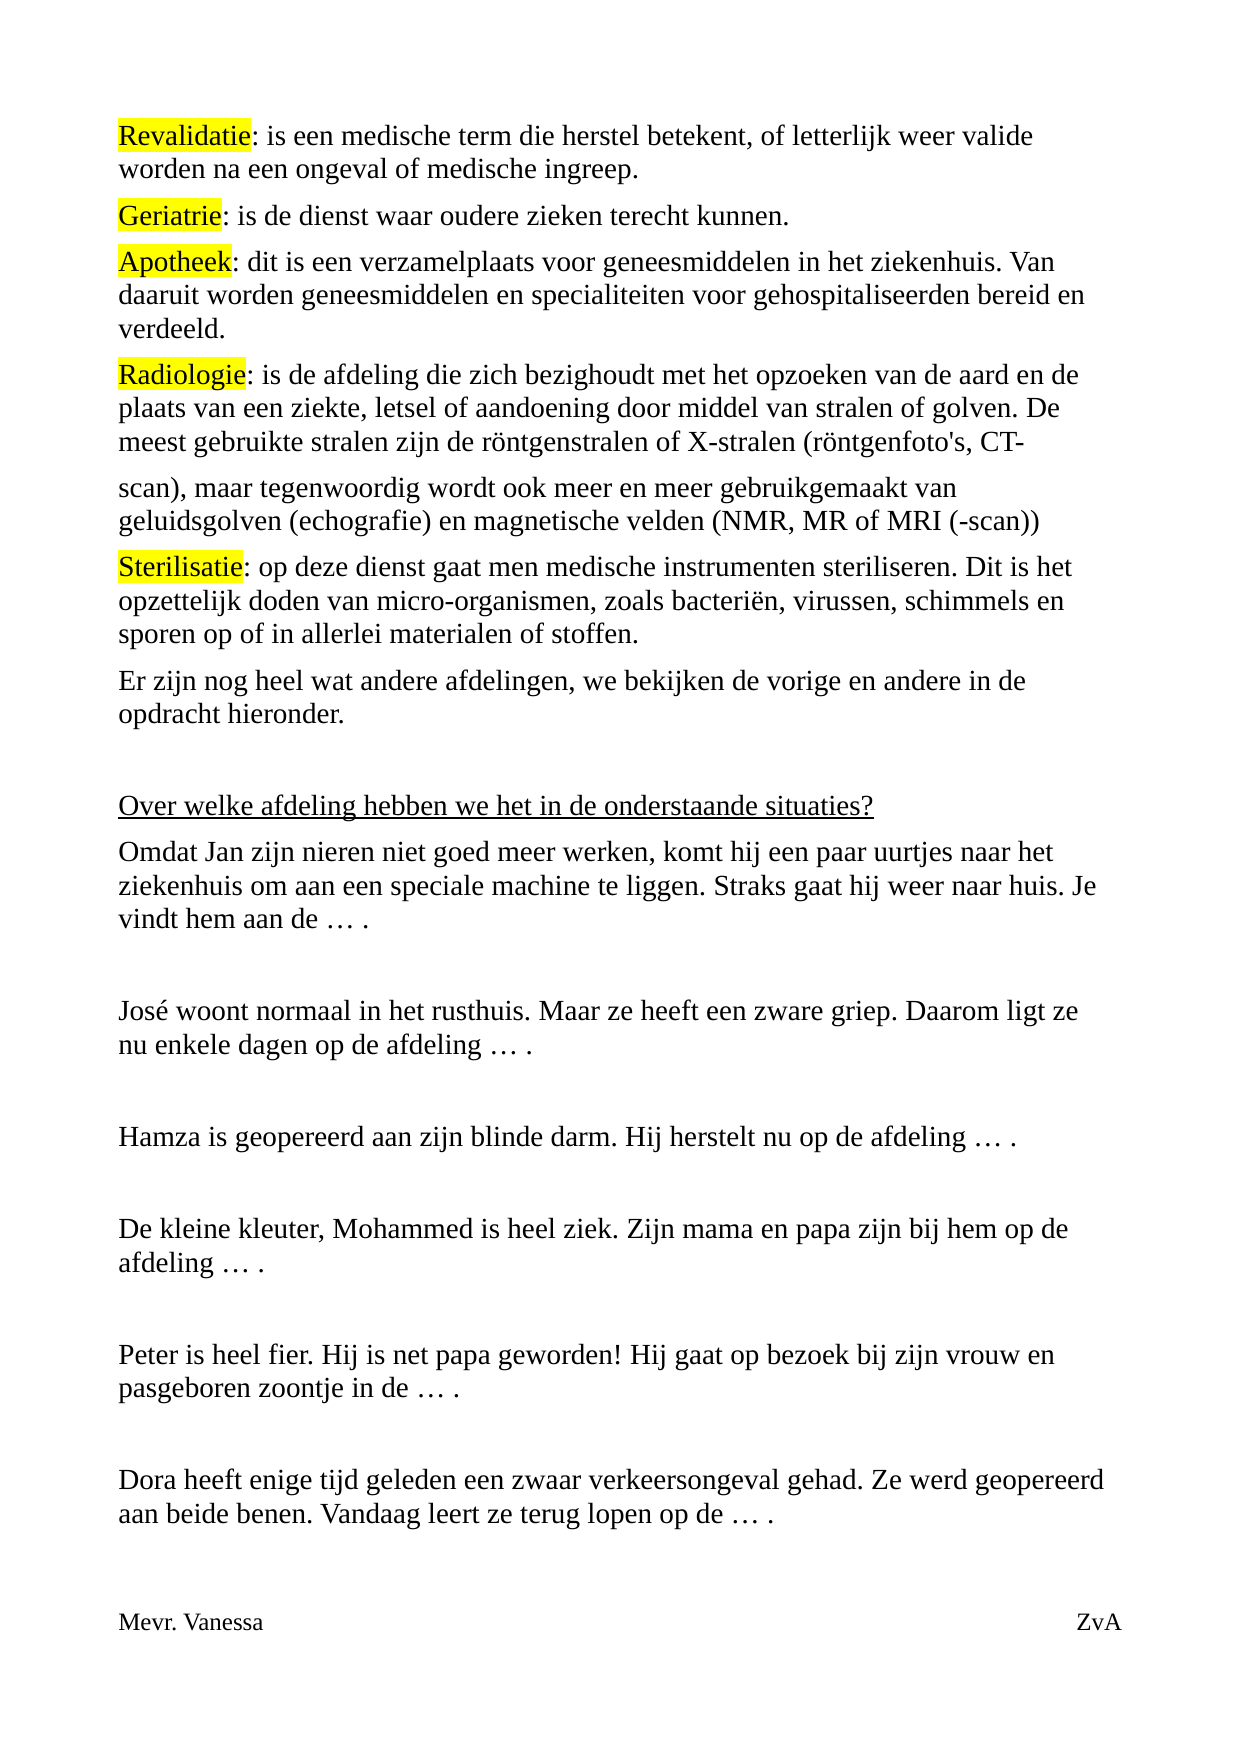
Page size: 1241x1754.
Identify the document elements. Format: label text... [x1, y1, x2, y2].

text Hamza is geopereerd aan zijn blinde darm. Hij herstelt nu op de afdeling … . [118, 1119, 1122, 1153]
text Peter is heel fier. Hij is net papa geworden! Hij gaat op bezoek bij zijn vrouw en pasgeboren zoontje in de … . [118, 1337, 1122, 1404]
text Radiologie: is de afdeling die zich bezighoudt met het opzoeken van de aard en de plaats van een ziekte, letsel of aandoening door middel van stralen of golven. De meest gebruikte stralen zijn de röntgenstralen of X-stralen (röntgenfoto's, CT- [118, 357, 1122, 457]
text Er zijn nog heel wat andere afdelingen, we bekijken de vorige en andere in de opdracht hieronder. [118, 663, 1122, 730]
text Geriatrie: is de dienst waar oudere zieken terecht kunnen. [118, 198, 1122, 231]
text Apotheek: dit is een verzamelplaats voor geneesmiddelen in het ziekenhuis. Van daaruit worden geneesmiddelen en specialiteiten voor gehospitaliseerden bereid en verdeeld. [118, 244, 1122, 344]
text Revalidatie: is een medische term die herstel betekent, of letterlijk weer valide worden na een ongeval of medische ingreep. [118, 118, 1122, 185]
text Dora heeft enige tijd geleden een zwaar verkeersongeval gehad. Ze werd geopereerd aan beide benen. Vandaag leert ze terug lopen op de … . [118, 1462, 1122, 1529]
text Over welke afdeling hebben we het in de onderstaande situaties? [118, 788, 1122, 822]
text De kleine kleuter, Mohammed is heel ziek. Zijn mama en papa zijn bij hem op de afdeling … . [118, 1211, 1122, 1278]
text Omdat Jan zijn nieren niet goed meer werken, komt hij een paar uurtjes naar het ziekenhuis om aan een speciale machine te liggen. Straks gaat hij weer naar huis. Je vindt hem aan de … . [118, 834, 1122, 935]
text Sterilisatie: op deze dienst gaat men medische instrumenten steriliseren. Dit is het opzettelijk doden van micro-organismen, zoals bacteriën, virussen, schimmels en sporen op of in allerlei materialen of stoffen. [118, 549, 1122, 650]
text scan), maar tegenwoordig wordt ook meer en meer gebruikgemaakt van geluidsgolven (echografie) en magnetische velden (NMR, MR of MRI (-scan)) [118, 470, 1122, 537]
text José woont normaal in het rusthuis. Maar ze heeft een zware griep. Daarom ligt ze nu enkele dagen op de afdeling … . [118, 993, 1122, 1061]
